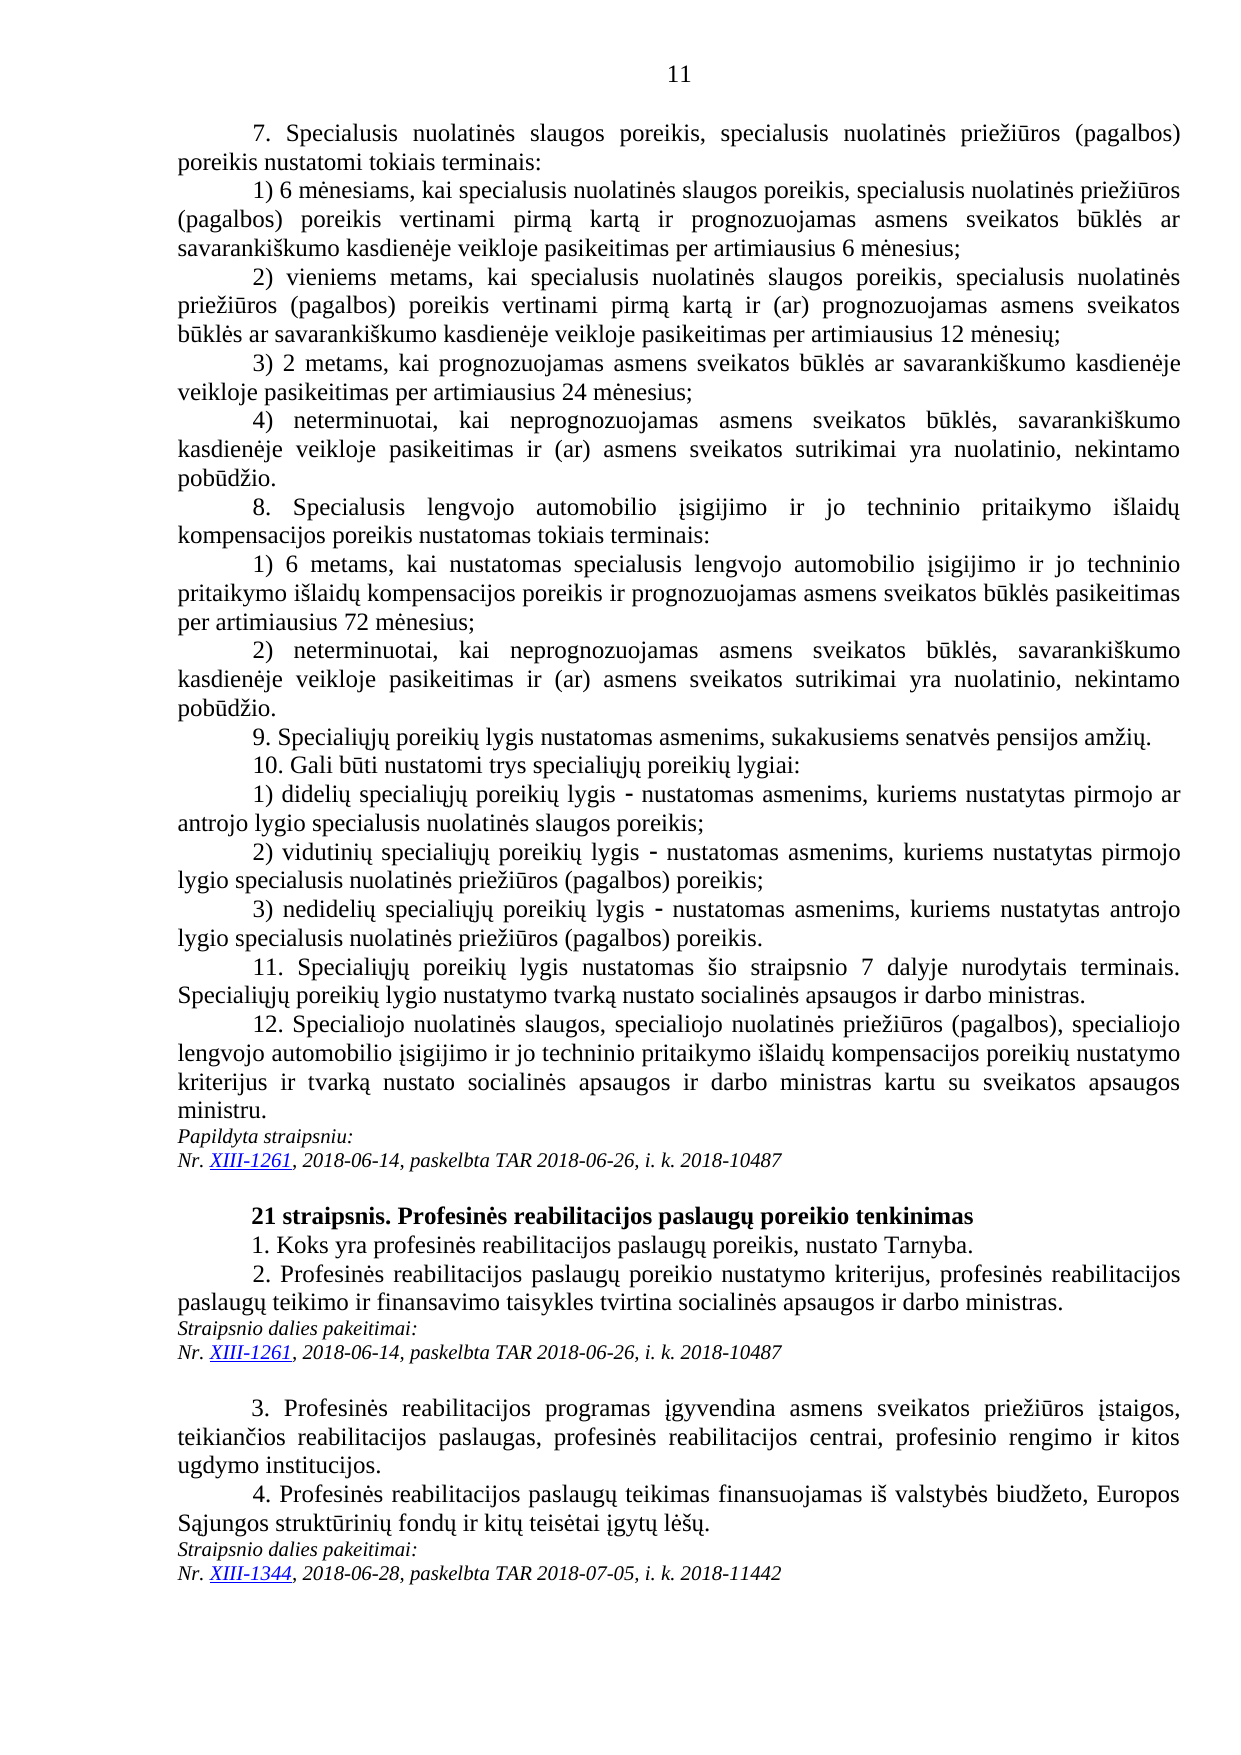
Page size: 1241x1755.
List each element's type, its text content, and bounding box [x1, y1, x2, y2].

text 4. Profesinės reabilitacijos paslaugų teikimas finansuojamas iš valstybės biudžeto, Europos Sąjungos struktūrinių fondų ir kitų teisėtai įgytų lėšų. [177, 1479, 1181, 1537]
text Nr. XIII-1344, 2018-06-28, paskelbta TAR 2018-07-05, i. k. 2018-11442 [177, 1561, 1181, 1585]
text Nr. XIII-1261, 2018-06-14, paskelbta TAR 2018-06-26, i. k. 2018-10487 [177, 1340, 1181, 1364]
text 2) neterminuotai, kai neprognozuojamas asmens sveikatos būklės, savarankiškumo kasdienėje veikloje pasikeitimas ir (ar) asmens sveikatos sutrikimai yra nuolatinio, nekintamo pobūdžio. [177, 636, 1181, 722]
text 10. Gali būti nustatomi trys specialiųjų poreikių lygiai: [177, 751, 1181, 779]
text Nr. XIII-1261, 2018-06-14, paskelbta TAR 2018-06-26, i. k. 2018-10487 [177, 1148, 1181, 1172]
text Straipsnio dalies pakeitimai: [177, 1537, 1181, 1561]
text 21 straipsnis. Profesinės reabilitacijos paslaugų poreikio tenkinimas [177, 1201, 1181, 1230]
text 11. Specialiųjų poreikių lygis nustatomas šio straipsnio 7 dalyje nurodytais terminais. Specialiųjų poreikių lygio nustatymo tvarką nustato socialinės apsaugos ir darbo ministras. [177, 952, 1181, 1009]
text 3. Profesinės reabilitacijos programas įgyvendina asmens sveikatos priežiūros įstaigos, teikiančios reabilitacijos paslaugas, profesinės reabilitacijos centrai, profesinio rengimo ir kitos ugdymo institucijos. [177, 1393, 1181, 1479]
text 2) vieniems metams, kai specialusis nuolatinės slaugos poreikis, specialusis nuolatinės priežiūros (pagalbos) poreikis vertinami pirmą kartą ir (ar) prognozuojamas asmens sveikatos būklės ar savarankiškumo kasdienėje veikloje pasikeitimas per artimiausius 12 mėnesių; [177, 262, 1181, 348]
text 7. Specialusis nuolatinės slaugos poreikis, specialusis nuolatinės priežiūros (pagalbos) poreikis nustatomi tokiais terminais: [177, 118, 1181, 176]
text 1. Koks yra profesinės reabilitacijos paslaugų poreikis, nustato Tarnyba. [177, 1230, 1181, 1259]
text Papildyta straipsniu: [177, 1124, 1181, 1148]
text 1) 6 metams, kai nustatomas specialusis lengvojo automobilio įsigijimo ir jo techninio pritaikymo išlaidų kompensacijos poreikis ir prognozuojamas asmens sveikatos būklės pasikeitimas per artimiausius 72 mėnesius; [177, 549, 1181, 636]
text 9. Specialiųjų poreikių lygis nustatomas asmenims, sukakusiems senatvės pensijos amžių. [177, 722, 1181, 751]
text 12. Specialiojo nuolatinės slaugos, specialiojo nuolatinės priežiūros (pagalbos), specialiojo lengvojo automobilio įsigijimo ir jo techninio pritaikymo išlaidų kompensacijos poreikių nustatymo kriterijus ir tvarką nustato socialinės apsaugos ir darbo ministras kartu su sveikatos apsaugos ministru. [177, 1009, 1181, 1124]
text 4) neterminuotai, kai neprognozuojamas asmens sveikatos būklės, savarankiškumo kasdienėje veikloje pasikeitimas ir (ar) asmens sveikatos sutrikimai yra nuolatinio, nekintamo pobūdžio. [177, 406, 1181, 492]
text 2) vidutinių specialiųjų poreikių lygis  nustatomas asmenims, kuriems nustatytas pirmojo lygio specialusis nuolatinės priežiūros (pagalbos) poreikis; [177, 837, 1181, 894]
text 2. Profesinės reabilitacijos paslaugų poreikio nustatymo kriterijus, profesinės reabilitacijos paslaugų teikimo ir finansavimo taisykles tvirtina socialinės apsaugos ir darbo ministras. [177, 1259, 1181, 1316]
text 1) didelių specialiųjų poreikių lygis  nustatomas asmenims, kuriems nustatytas pirmojo ar antrojo lygio specialusis nuolatinės slaugos poreikis; [177, 779, 1181, 837]
text 1) 6 mėnesiams, kai specialusis nuolatinės slaugos poreikis, specialusis nuolatinės priežiūros (pagalbos) poreikis vertinami pirmą kartą ir prognozuojamas asmens sveikatos būklės ar savarankiškumo kasdienėje veikloje pasikeitimas per artimiausius 6 mėnesius; [177, 176, 1181, 262]
text 3) 2 metams, kai prognozuojamas asmens sveikatos būklės ar savarankiškumo kasdienėje veikloje pasikeitimas per artimiausius 24 mėnesius; [177, 348, 1181, 406]
text 8. Specialusis lengvojo automobilio įsigijimo ir jo techninio pritaikymo išlaidų kompensacijos poreikis nustatomas tokiais terminais: [177, 492, 1181, 549]
text 3) nedidelių specialiųjų poreikių lygis  nustatomas asmenims, kuriems nustatytas antrojo lygio specialusis nuolatinės priežiūros (pagalbos) poreikis. [177, 894, 1181, 952]
text Straipsnio dalies pakeitimai: [177, 1316, 1181, 1340]
